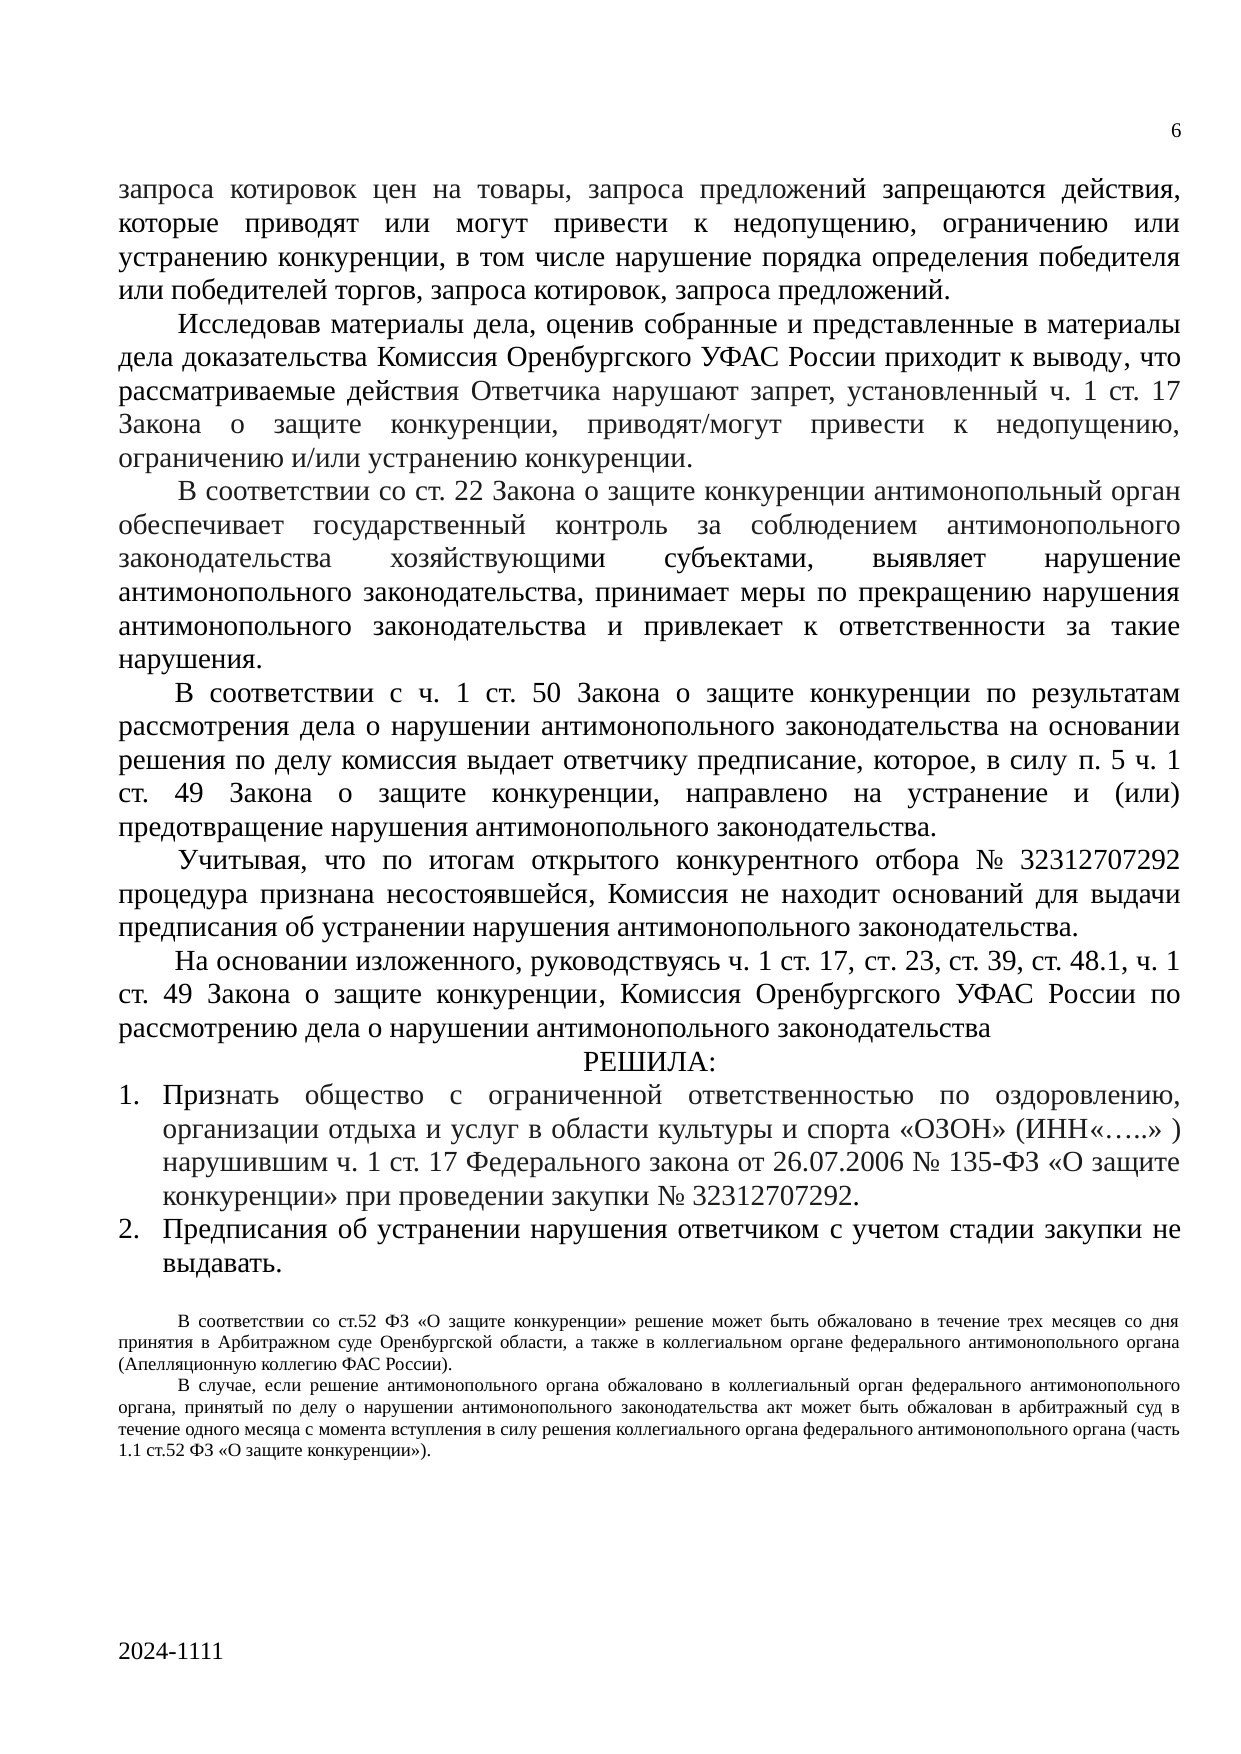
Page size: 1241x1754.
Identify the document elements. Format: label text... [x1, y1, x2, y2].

text В соответствии со ст. 22 Закона о защите конкуренции антимонопольный орган обеспечивает государственный контроль за соблюдением антимонопольного законодательства хозяйствующими субъектами, выявляет нарушение антимонопольного законодательства, принимает меры по прекращению нарушения антимонопольного законодательства и привлекает к ответственности за такие нарушения. [118, 473, 1181, 675]
text Учитывая, что по итогам открытого конкурентного отбора № 32312707292 процедура признана несостоявшейся, Комиссия не находит оснований для выдачи предписания об устранении нарушения антимонопольного законодательства. [118, 842, 1181, 943]
text В случае, если решение антимонопольного органа обжаловано в коллегиальный орган федерального антимонопольного органа, принятый по делу о нарушении антимонопольного законодательства акт может быть обжалован в арбитражный суд в течение одного месяца с момента вступления в силу решения коллегиального органа федерального антимонопольного органа (часть 1.1 ст.52 ФЗ «О защите конкуренции»). [118, 1374, 1181, 1461]
list Предписания об устранении нарушения ответчиком с учетом стадии закупки не выдавать. [118, 1211, 1181, 1278]
text В соответствии со ст.52 ФЗ «О защите конкуренции» решение может быть обжаловано в течение трех месяцев со дня принятия в Арбитражном суде Оренбургской области, а также в коллегиальном органе федерального антимонопольного органа (Апелляционную коллегию ФАС России). [118, 1310, 1181, 1374]
text На основании изложенного, руководствуясь ч. 1 ст. 17, ст. 23, ст. 39, ст. 48.1, ч. 1 ст. 49 Закона о защите конкуренции, Комиссия Оренбургского УФАС России по рассмотрению дела о нарушении антимонопольного законодательства [118, 943, 1181, 1044]
text Исследовав материалы дела, оценив собранные и представленные в материалы дела доказательства Комиссия Оренбургского УФАС России приходит к выводу, что рассматриваемые действия Ответчика нарушают запрет, установленный ч. 1 ст. 17 Закона о защите конкуренции, приводят/могут привести к недопущению, ограничению и/или устранению конкуренции. [118, 306, 1181, 473]
text РЕШИЛА: [118, 1044, 1181, 1077]
text запроса котировок цен на товары, запроса предложений запрещаются действия, которые приводят или могут привести к недопущению, ограничению или устранению конкуренции, в том числе нарушение порядка определения победителя или победителей торгов, запроса котировок, запроса предложений. [118, 172, 1181, 306]
list Признать общество с ограниченной ответственностью по оздоровлению, организации отдыха и услуг в области культуры и спорта «ОЗОН» (ИНН«…..» ) нарушившим ч. 1 ст. 17 Федерального закона от 26.07.2006 № 135-ФЗ «О защите конкуренции» при проведении закупки № 32312707292. [118, 1077, 1181, 1211]
text В соответствии с ч. 1 ст. 50 Закона о защите конкуренции по результатам рассмотрения дела о нарушении антимонопольного законодательства на основании решения по делу комиссия выдает ответчику предписание, которое, в силу п. 5 ч. 1 ст. 49 Закона о защите конкуренции, направлено на устранение и (или) предотвращение нарушения антимонопольного законодательства. [118, 675, 1181, 842]
